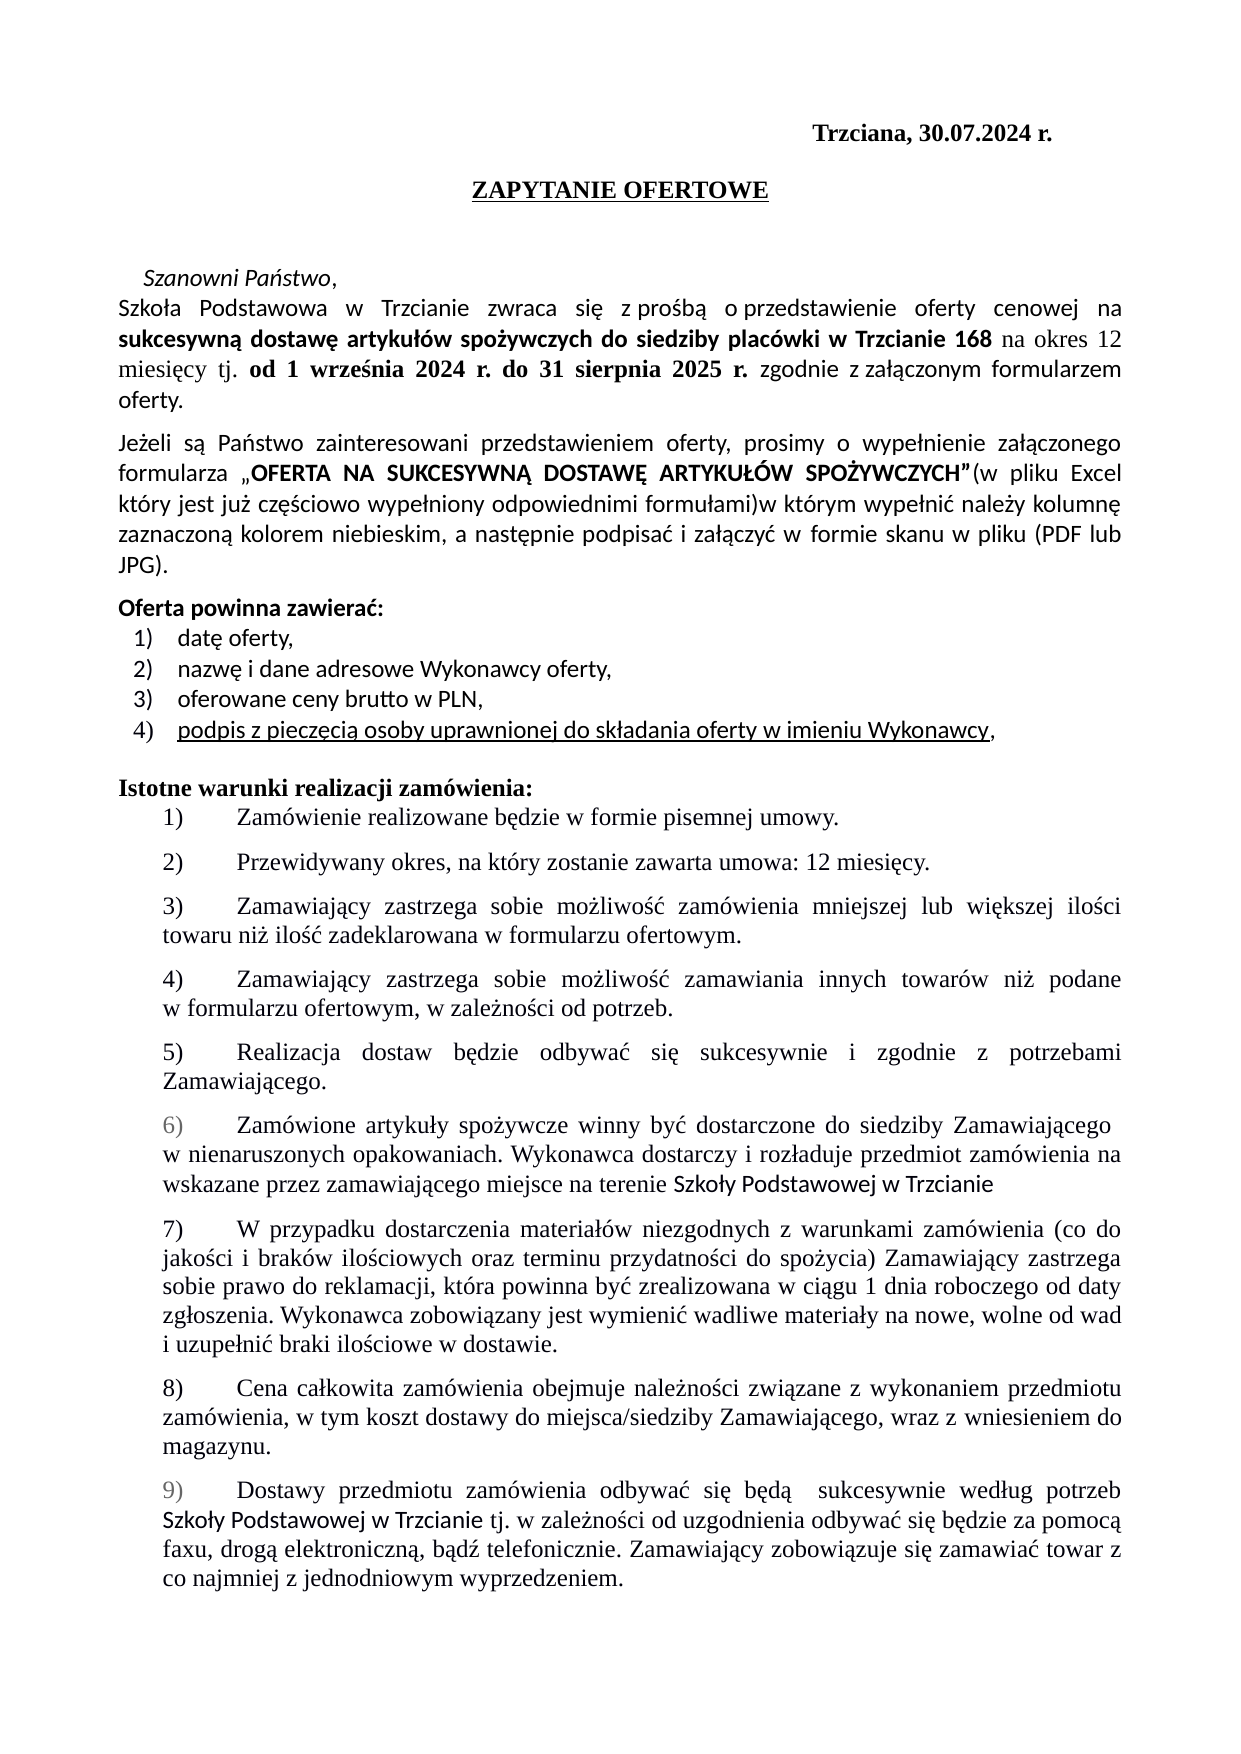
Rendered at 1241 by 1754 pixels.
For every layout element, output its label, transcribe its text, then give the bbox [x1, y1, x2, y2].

text Istotne warunki realizacji zamówienia: [118, 773, 1122, 802]
list Przewidywany okres, na który zostanie zawarta umowa: 12 miesięcy. [162, 847, 1122, 875]
list Zamawiający zastrzega sobie możliwość zamówienia mniejszej lub większej ilości towaru niż ilość zadeklarowana w formularzu ofertowym. [162, 891, 1122, 948]
subtitle ZAPYTANIE OFERTOWE [118, 176, 1122, 204]
list podpis z pieczęcią osoby uprawnionej do składania oferty w imieniu Wykonawcy, [133, 714, 1122, 745]
text Szanowni Państwo, [118, 262, 1122, 292]
list Zamawiający zastrzega sobie możliwość zamawiania innych towarów niż podane w formularzu ofertowym, w zależności od potrzeb. [162, 964, 1122, 1022]
text Oferta powinna zawierać: [118, 592, 1122, 623]
list datę oferty, [133, 623, 1122, 653]
list Zamówione artykuły spożywcze winny być dostarczone do siedziby Zamawiającego w nienaruszonych opakowaniach. Wykonawca dostarczy i rozładuje przedmiot zamówienia na wskazane przez zamawiającego miejsce na terenie Szkoły Podstawowej w Trzcianie [162, 1110, 1122, 1198]
text Jeżeli są Państwo zainteresowani przedstawieniem oferty, prosimy o wypełnienie załączonego formularza „OFERTA NA SUKCESYWNĄ DOSTAWĘ ARTYKUŁÓW SPOŻYWCZYCH”(w pliku Excel który jest już częściowo wypełniony odpowiednimi formułami)w którym wypełnić należy kolumnę zaznaczoną kolorem niebieskim, a następnie podpisać i załączyć w formie skanu w pliku (PDF lub JPG). [118, 427, 1122, 579]
list Zamówienie realizowane będzie w formie pisemnej umowy. [162, 802, 1122, 831]
list Realizacja dostaw będzie odbywać się sukcesywnie i zgodnie z potrzebami Zamawiającego. [162, 1037, 1122, 1095]
list Cena całkowita zamówienia obejmuje należności związane z wykonaniem przedmiotu zamówienia, w tym koszt dostawy do miejsca/siedziby Zamawiającego, wraz z wniesieniem do magazynu. [162, 1373, 1122, 1459]
list W przypadku dostarczenia materiałów niezgodnych z warunkami zamówienia (co do jakości i braków ilościowych oraz terminu przydatności do spożycia) Zamawiający zastrzega sobie prawo do reklamacji, która powinna być zrealizowana w ciągu 1 dnia roboczego od daty zgłoszenia. Wykonawca zobowiązany jest wymienić wadliwe materiały na nowe, wolne od wad i uzupełnić braki ilościowe w dostawie. [162, 1214, 1122, 1358]
list nazwę i dane adresowe Wykonawcy oferty, [133, 653, 1122, 684]
text Szkoła Podstawowa w Trzcianie zwraca się z prośbą o przedstawienie oferty cenowej na sukcesywną dostawę artykułów spożywczych do siedziby placówki w Trzcianie 168 na okres 12 miesięcy tj. od 1 września 2024 r. do 31 sierpnia 2025 r. zgodnie z załączonym formularzem oferty. [118, 292, 1122, 414]
text Trzciana, 30.07.2024 r. [118, 118, 1122, 147]
list oferowane ceny brutto w PLN, [133, 684, 1122, 714]
list Dostawy przedmiotu zamówienia odbywać się będą sukcesywnie według potrzeb Szkoły Podstawowej w Trzcianie tj. w zależności od uzgodnienia odbywać się będzie za pomocą faxu, drogą elektroniczną, bądź telefonicznie. Zamawiający zobowiązuje się zamawiać towar z co najmniej z jednodniowym wyprzedzeniem. [162, 1475, 1122, 1592]
